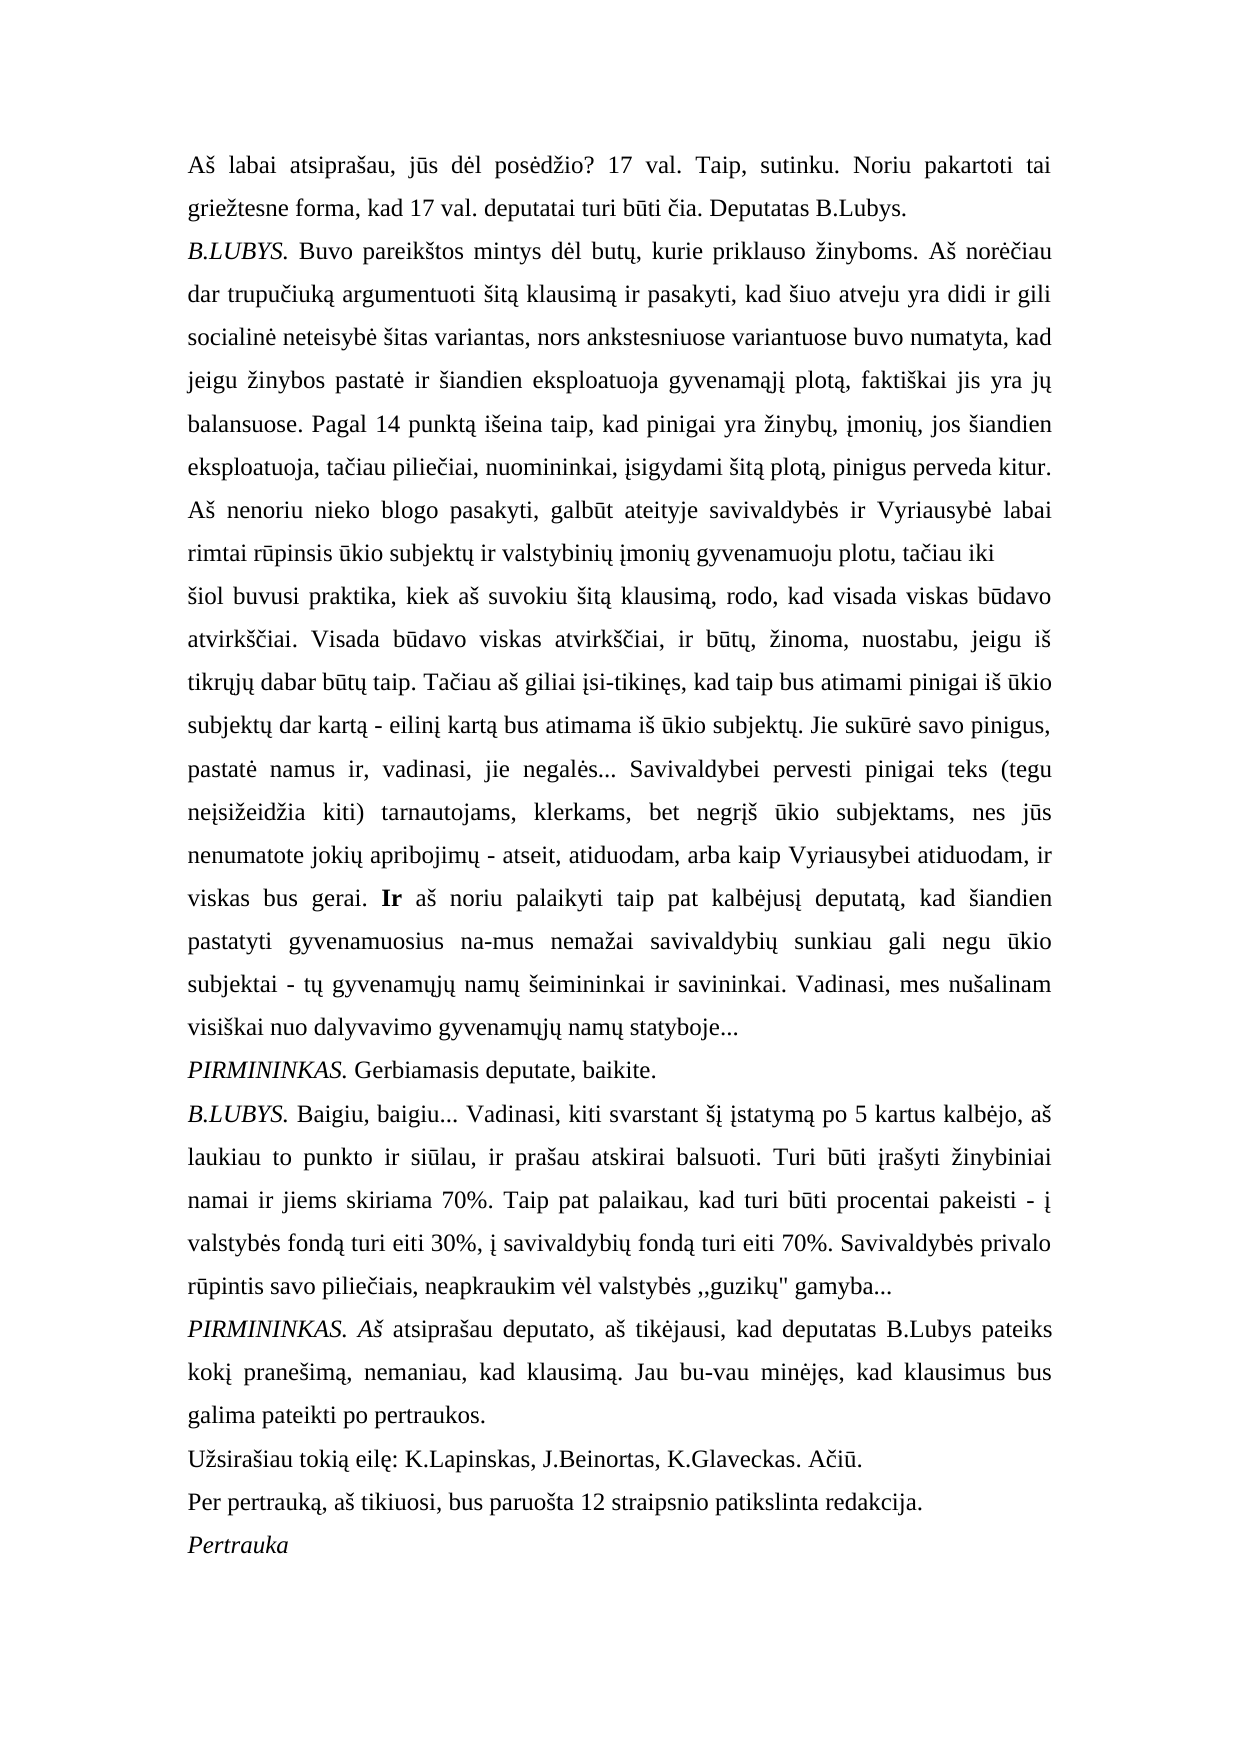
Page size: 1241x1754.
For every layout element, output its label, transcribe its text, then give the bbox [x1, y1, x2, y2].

text PIRMININKAS. Aš atsiprašau deputato, aš tikėjausi, kad deputatas B.Lubys pateiks kokį pranešimą, nemaniau, kad klausimą. Jau bu-vau minėjęs, kad klausimus bus galima pateikti po pertraukos. [187, 1314, 1053, 1429]
text Pertrauka [187, 1530, 1053, 1559]
text B.LUBYS. Baigiu, baigiu... Vadinasi, kiti svarstant šį įstatymą po 5 kartus kalbėjo, aš laukiau to punkto ir siūlau, ir prašau atskirai balsuoti. Turi būti įrašyti žinybiniai namai ir jiems skiriama 70%. Taip pat palaikau, kad turi būti procentai pakeisti - į valstybės fondą turi eiti 30%, į savivaldybių fondą turi eiti 70%. Savivaldybės privalo rūpintis savo piliečiais, neapkraukim vėl valstybės ,,guzikų" gamyba... [187, 1099, 1053, 1300]
text B.LUBYS. Buvo pareikštos mintys dėl butų, kurie priklauso žinyboms. Aš norėčiau dar trupučiuką argumentuoti šitą klausimą ir pasakyti, kad šiuo atveju yra didi ir gili socialinė neteisybė šitas variantas, nors ankstesniuose variantuose buvo numatyta, kad jeigu žinybos pastatė ir šiandien eksploatuoja gyvenamąjį plotą, faktiškai jis yra jų balansuose. Pagal 14 punktą išeina taip, kad pinigai yra žinybų, įmonių, jos šiandien eksploatuoja, tačiau piliečiai, nuomininkai, įsigydami šitą plotą, pinigus perveda kitur. Aš nenoriu nieko blogo pasakyti, galbūt ateityje savivaldybės ir Vyriausybė labai rimtai rūpinsis ūkio subjektų ir valstybinių įmonių gyvenamuoju plotu, tačiau iki [187, 236, 1053, 567]
text PIRMININKAS. Gerbiamasis deputate, baikite. [187, 1056, 1053, 1084]
text Užsirašiau tokią eilę: K.Lapinskas, J.Beinortas, K.Glaveckas. Ačiū. [187, 1444, 1053, 1472]
text Per pertrauką, aš tikiuosi, bus paruošta 12 straipsnio patikslinta redakcija. [187, 1487, 1053, 1516]
text šiol buvusi praktika, kiek aš suvokiu šitą klausimą, rodo, kad visada viskas būdavo atvirkščiai. Visada būdavo viskas atvirkščiai, ir būtų, žinoma, nuostabu, jeigu iš tikrųjų dabar būtų taip. Tačiau aš giliai įsi-tikinęs, kad taip bus atimami pinigai iš ūkio subjektų dar kartą - eilinį kartą bus atimama iš ūkio subjektų. Jie sukūrė savo pinigus, pastatė namus ir, vadinasi, jie negalės... Savivaldybei pervesti pinigai teks (tegu neįsižeidžia kiti) tarnautojams, klerkams, bet negrįš ūkio subjektams, nes jūs nenumatote jokių apribojimų - atseit, atiduodam, arba kaip Vyriausybei atiduodam, ir viskas bus gerai. Ir aš noriu palaikyti taip pat kalbėjusį deputatą, kad šiandien pastatyti gyvenamuosius na-mus nemažai savivaldybių sunkiau gali negu ūkio subjektai - tų gyvenamųjų namų šeimininkai ir savininkai. Vadinasi, mes nušalinam visiškai nuo dalyvavimo gyvenamųjų namų statyboje... [187, 581, 1053, 1041]
text Aš labai atsiprašau, jūs dėl posėdžio? 17 val. Taip, sutinku. Noriu pakartoti tai griežtesne forma, kad 17 val. deputatai turi būti čia. Deputatas B.Lubys. [187, 150, 1053, 222]
